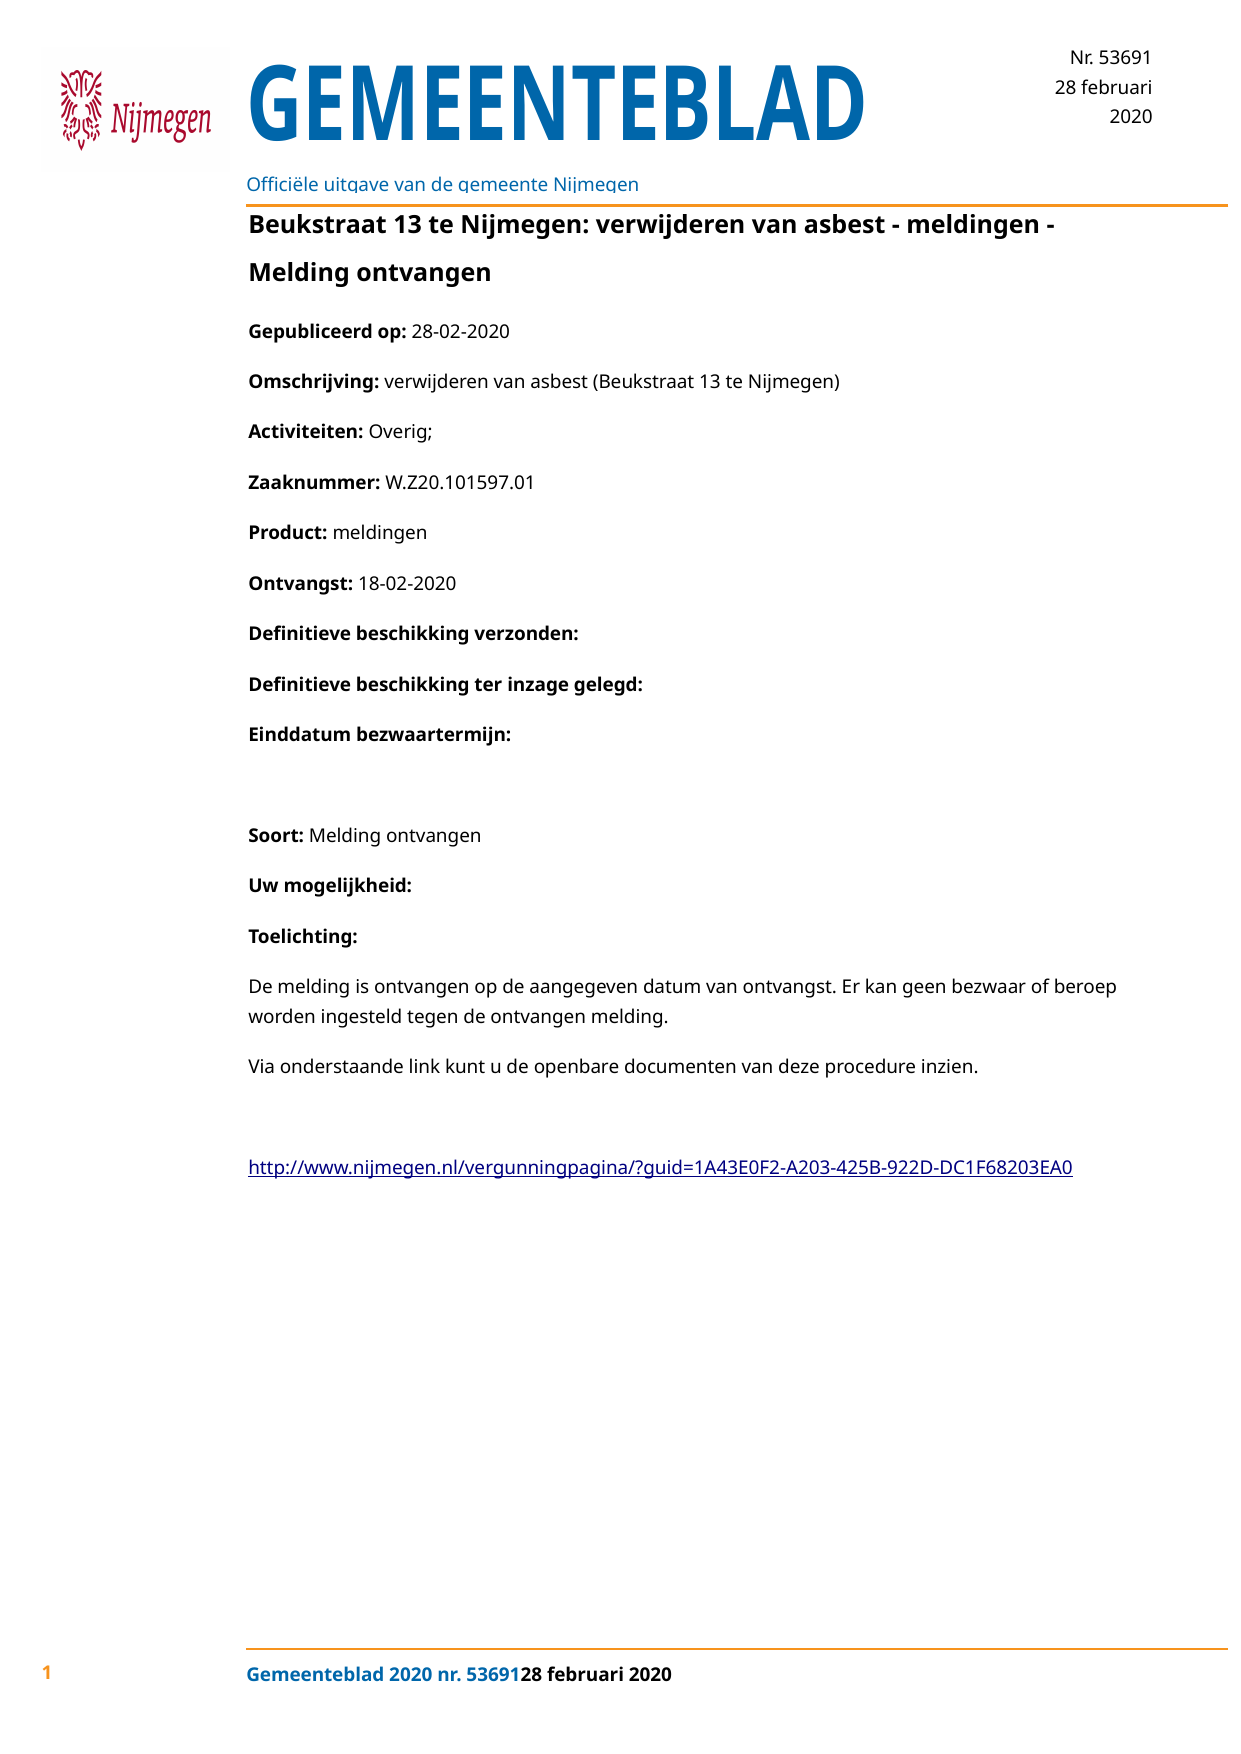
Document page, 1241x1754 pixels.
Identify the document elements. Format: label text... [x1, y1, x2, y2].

text Activiteiten: Overig; [248, 419, 1152, 444]
text De melding is ontvangen op de aangegeven datum van ontvangst. Er kan geen bezwaar of beroep worden ingesteld tegen de ontvangen melding. [248, 973, 1152, 1029]
text Definitieve beschikking verzonden: [248, 620, 1152, 646]
text Einddatum bezwaartermijn: [248, 721, 1152, 747]
text Ontvangst: 18-02-2020 [248, 570, 1152, 596]
text Via onderstaande link kunt u de openbare documenten van deze procedure inzien. [248, 1053, 1152, 1079]
text Toelichting: [248, 923, 1152, 949]
text Gepubliceerd op: 28-02-2020 [248, 318, 1152, 344]
text Zaaknummer: W.Z20.101597.01 [248, 469, 1152, 495]
text Uw mogelijkheid: [248, 872, 1152, 898]
text Product: meldingen [248, 519, 1152, 545]
text Beukstraat 13 te Nijmegen: verwijderen van asbest - meldingen - Melding ontvangen [248, 207, 1152, 288]
picture [41, 47, 231, 172]
text Definitieve beschikking ter inzage gelegd: [248, 671, 1152, 697]
text http://www.nijmegen.nl/vergunningpagina/?guid=1A43E0F2-A203-425B-922D-DC1F68203EA0 [248, 1154, 1152, 1180]
text Omschrijving: verwijderen van asbest (Beukstraat 13 te Nijmegen) [248, 368, 1152, 394]
text Soort: Melding ontvangen [248, 822, 1152, 848]
